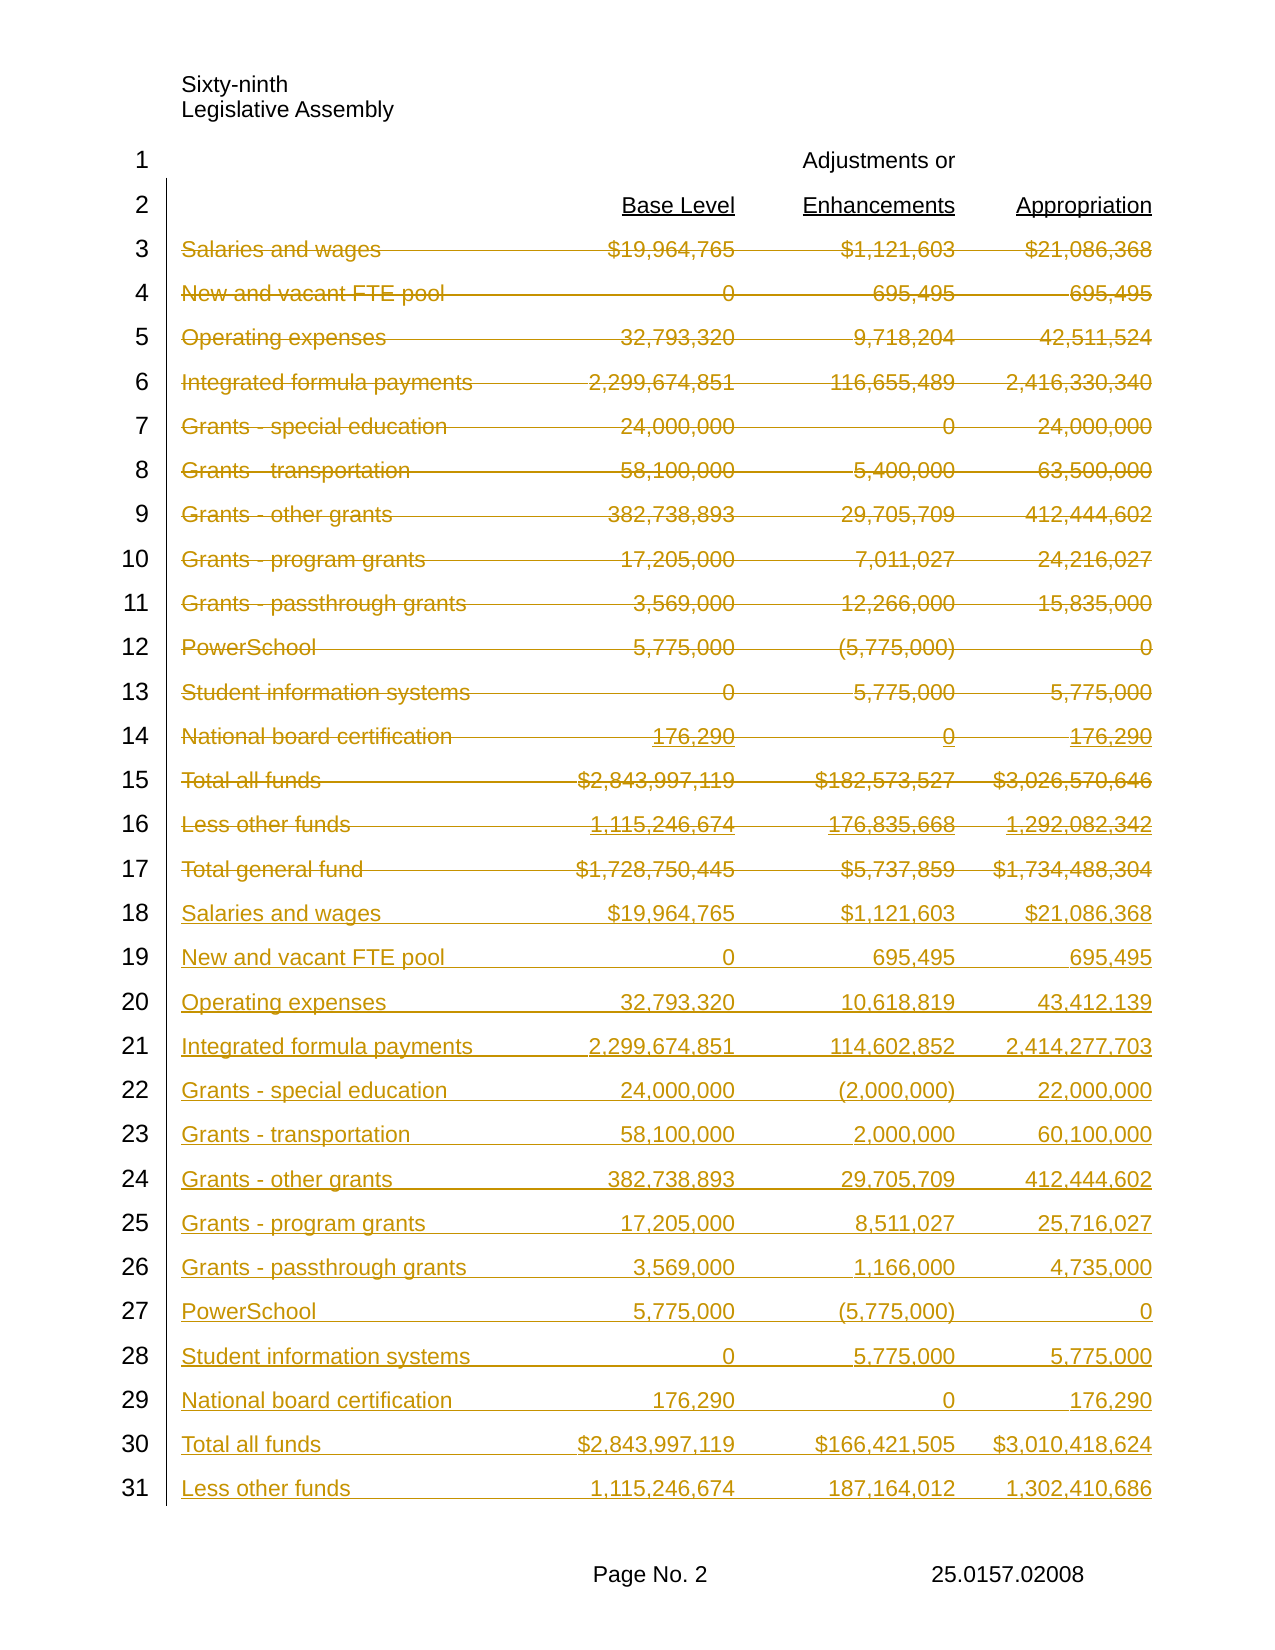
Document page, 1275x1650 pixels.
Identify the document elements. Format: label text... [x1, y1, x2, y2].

text Adjustments or Base Level Enhancements Appropriation Salaries and wages $19,964,765 $1,121,603 $21,086,368 New and vacant FTE pool 0 695,495 695,495 Operating expenses 32,793,320 10,618,819 43,412,139 Integrated formula payments 2,299,674,851 114,602,852 2,414,277,703 Grants - special education 24,000,000 (2,000,000) 22,000,000 Grants - transportation 58,100,000 2,000,000 60,100,000 Grants - other grants 382,738,893 29,705,709 412,444,602 Grants - program grants 17,205,000 8,511,027 25,716,027 Grants - passthrough grants 3,569,000 1,166,000 4,735,000 PowerSchool 5,775,000 (5,775,000) 0 Student information systems 0 5,775,000 5,775,000 National board certification 176,290 0 176,290 Total all funds $2,843,997,119 $166,421,505 $3,010,418,624 Less other funds 1,115,246,674 187,164,012 1,302,410,686 Total general fund $1,728,750,445 ($20,742,507) $1,708,007,938 Full-time equivalent positions 86.25 0.00 86.25 [181, 133, 1154, 1506]
